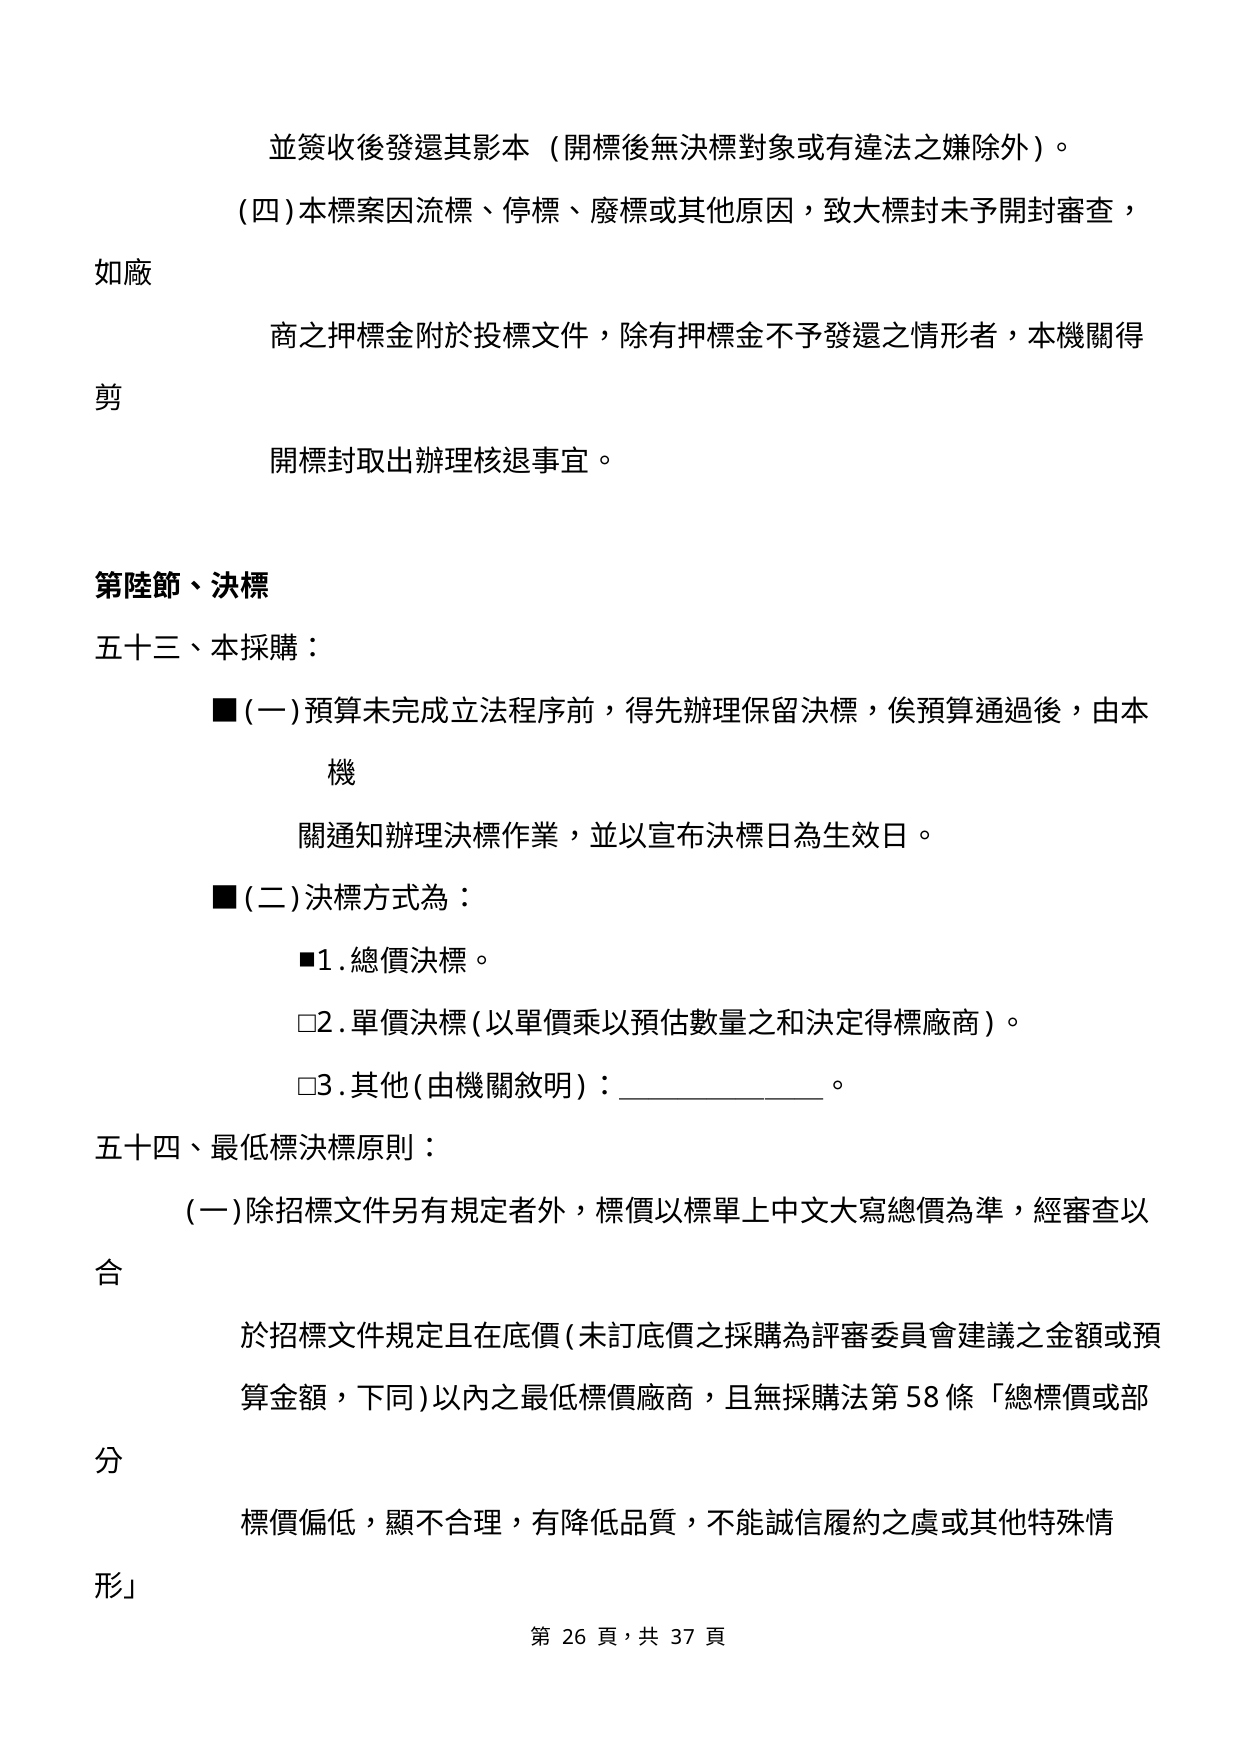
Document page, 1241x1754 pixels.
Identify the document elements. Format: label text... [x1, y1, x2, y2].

text (一)除招標文件另有規定者外，標價以標單上中文大寫總價為準，經審查以合 [94, 1167, 1162, 1292]
text □2.單價決標(以單價乘以預估數量之和決定得標廠商)。 [94, 979, 1162, 1042]
text 算金額，下同)以內之最低標價廠商，且無採購法第58條「總標價或部分 [94, 1354, 1162, 1479]
text ■(二)決標方式為： [94, 854, 1162, 917]
text (四)本標案因流標、停標、廢標或其他原因，致大標封未予開封審查，如廠 [94, 167, 1162, 292]
text □3.其他(由機關敘明)：＿＿＿＿＿＿＿。 [94, 1042, 1162, 1104]
text 五十四、最低標決標原則： [94, 1104, 1162, 1167]
text 並簽收後發還其影本 (開標後無決標對象或有違法之嫌除外)。 [210, 104, 1162, 167]
text 五十三、本採購： [94, 604, 1162, 667]
text 開標封取出辦理核退事宜。 [94, 417, 1162, 479]
text 商之押標金附於投標文件，除有押標金不予發還之情形者，本機關得剪 [94, 292, 1162, 417]
text 第陸節、決標 [94, 542, 1162, 604]
text ■(一)預算未完成立法程序前，得先辦理保留決標，俟預算通過後，由本機 [94, 667, 1162, 792]
text 關通知辦理決標作業，並以宣布決標日為生效日。 [297, 792, 1162, 854]
text 於招標文件規定且在底價(未訂底價之採購為評審委員會建議之金額或預 [94, 1292, 1162, 1354]
text ■1.總價決標。 [94, 917, 1162, 979]
text 標價偏低，顯不合理，有降低品質，不能誠信履約之虞或其他特殊情形」 [94, 1479, 1162, 1604]
